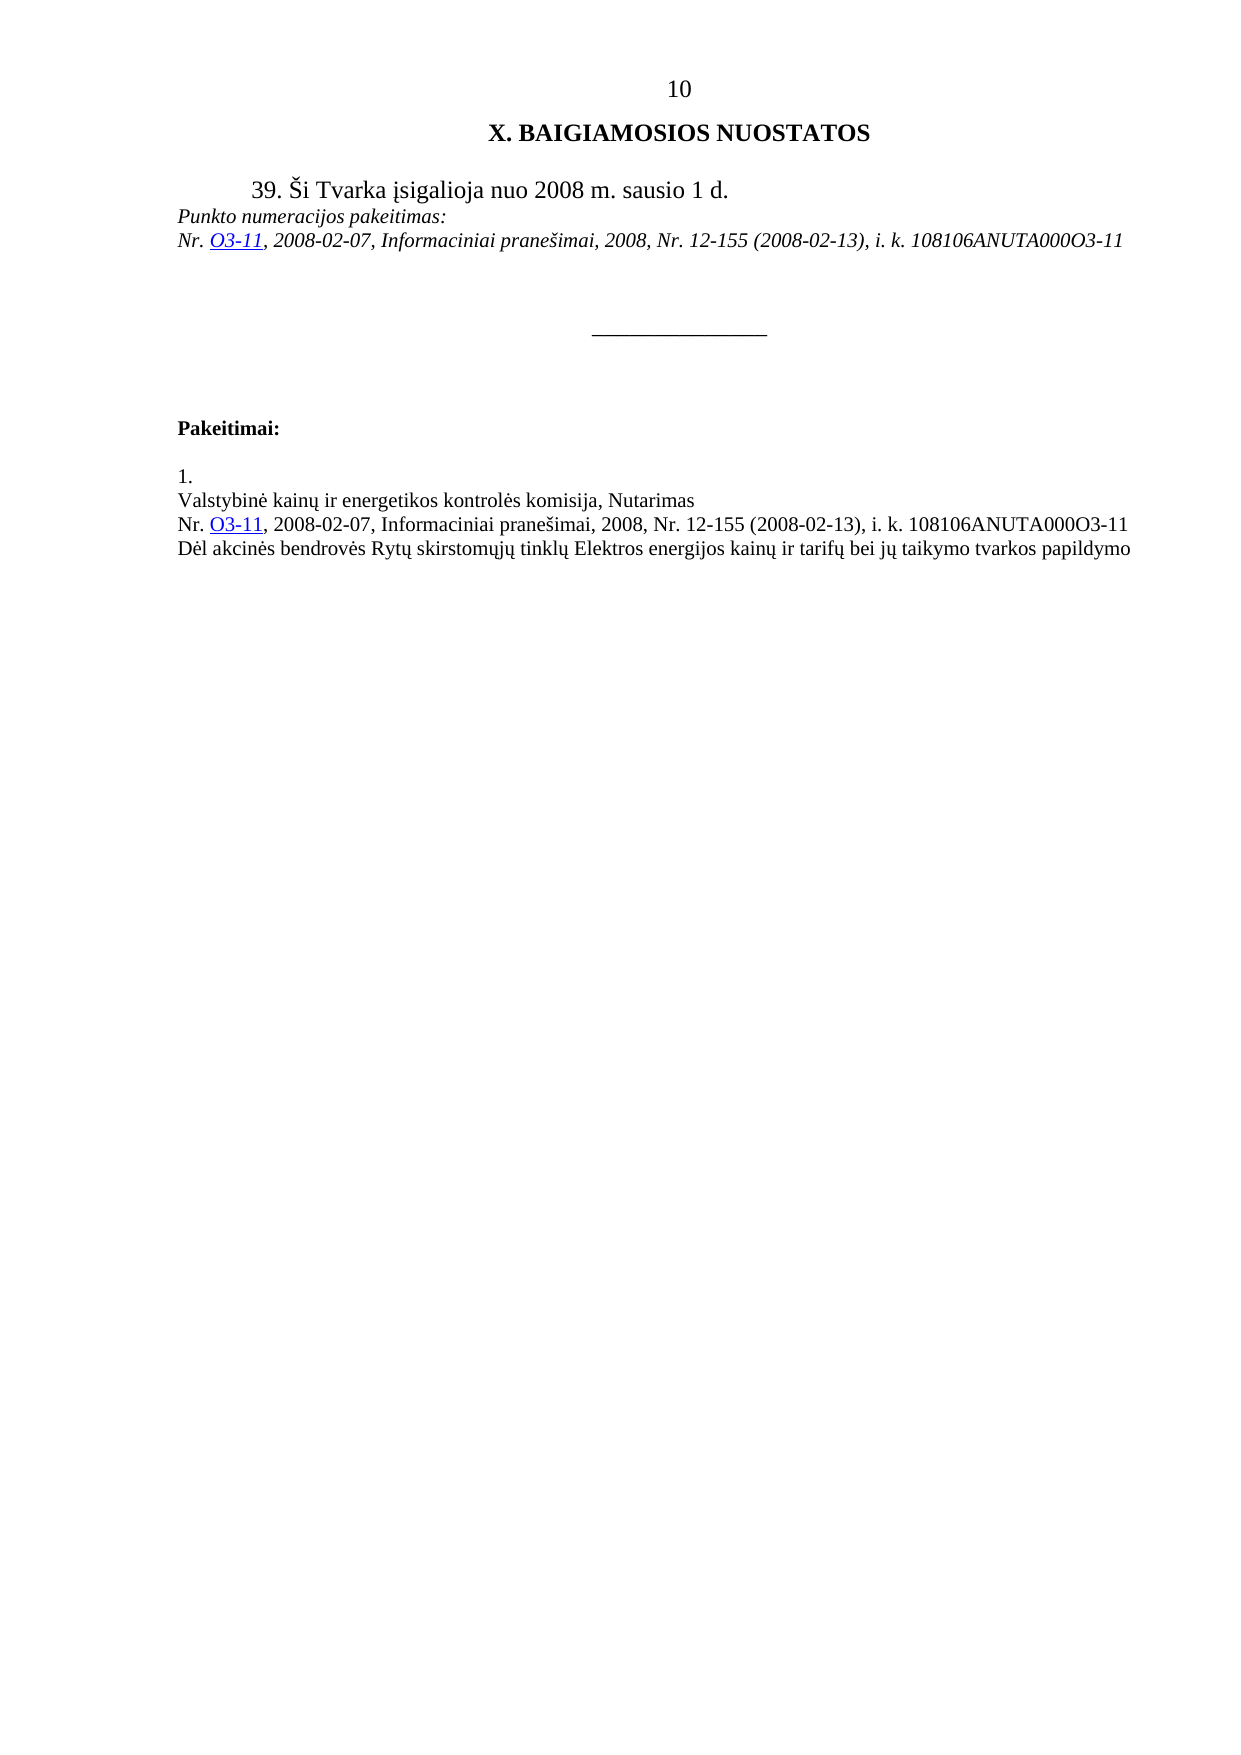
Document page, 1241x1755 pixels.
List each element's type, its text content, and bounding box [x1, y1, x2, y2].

text Nr. O3-11, 2008-02-07, Informaciniai pranešimai, 2008, Nr. 12-155 (2008-02-13), i. k. 108106ANUTA000O3-11 [177, 228, 1181, 252]
text Nr. O3-11, 2008-02-07, Informaciniai pranešimai, 2008, Nr. 12-155 (2008-02-13), i. k. 108106ANUTA000O3-11 [177, 512, 1181, 536]
text ______________ [177, 310, 1181, 339]
text 1. [177, 464, 1181, 488]
text 39. Ši Tvarka įsigalioja nuo 2008 m. sausio 1 d. [177, 176, 1181, 204]
text Valstybinė kainų ir energetikos kontrolės komisija, Nutarimas [177, 488, 1181, 512]
text Punkto numeracijos pakeitimas: [177, 204, 1181, 228]
text Pakeitimai: [177, 416, 1181, 440]
text Dėl akcinės bendrovės Rytų skirstomųjų tinklų Elektros energijos kainų ir tarifų bei jų taikymo tvarkos papildymo [177, 536, 1181, 560]
text X. BAIGIAMOSIOS NUOSTATOS [177, 118, 1181, 147]
